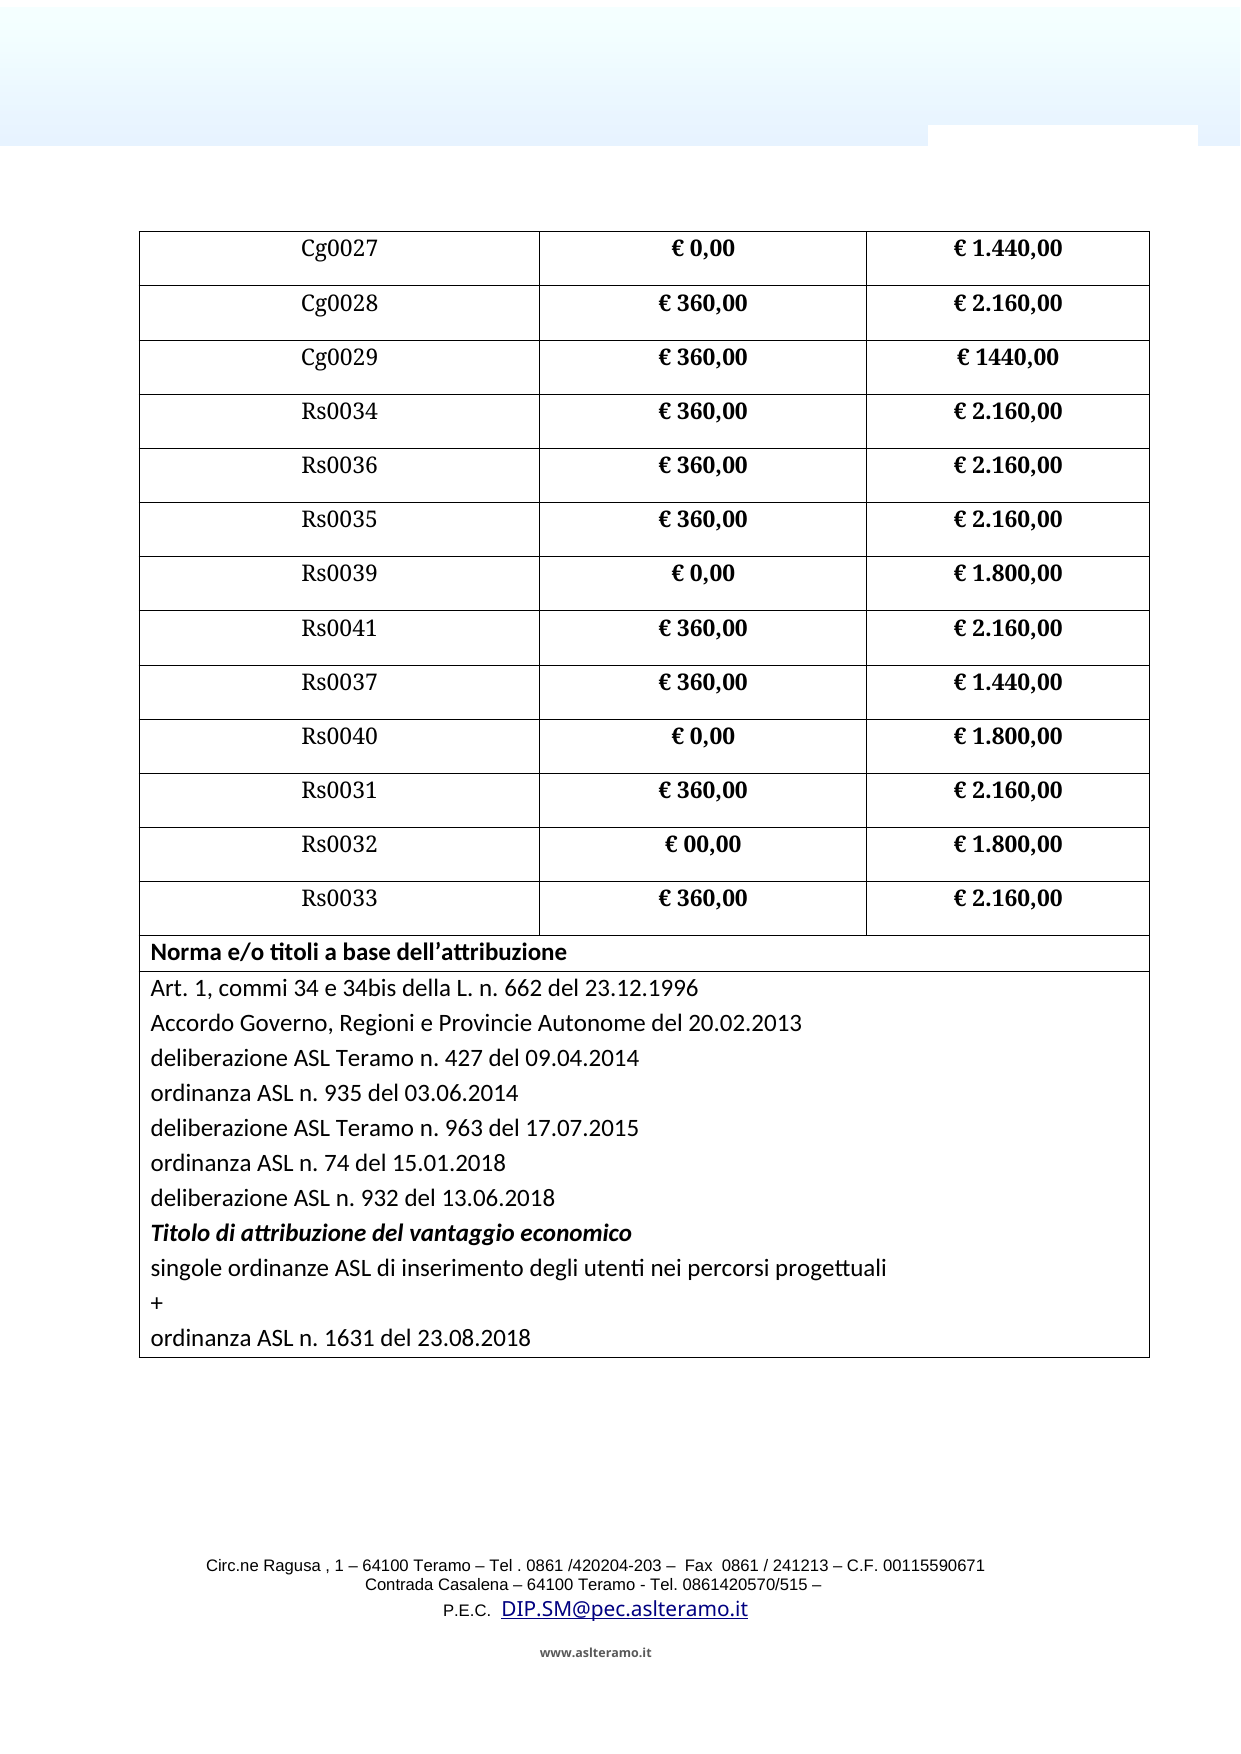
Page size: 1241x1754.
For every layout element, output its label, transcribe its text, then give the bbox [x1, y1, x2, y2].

table_cell € 360,00 [540, 341, 866, 394]
table_cell € 1.440,00 [867, 232, 1149, 285]
table_cell € 0,00 [540, 232, 866, 285]
table_cell Rs0036 [140, 449, 539, 502]
table_cell € 00,00 [540, 828, 866, 881]
table_cell Rs0034 [140, 395, 539, 448]
table_cell € 2.160,00 [867, 611, 1149, 664]
table_cell € 360,00 [540, 503, 866, 556]
table_cell Cg0028 [140, 286, 539, 339]
table_cell € 360,00 [540, 286, 866, 339]
table_cell € 1.800,00 [867, 828, 1149, 881]
table_cell € 0,00 [540, 720, 866, 773]
table_cell € 360,00 [540, 882, 866, 935]
table_cell Rs0041 [140, 611, 539, 664]
table_cell € 360,00 [540, 449, 866, 502]
table_cell € 2.160,00 [867, 503, 1149, 556]
table_cell Rs0037 [140, 666, 539, 719]
table_cell € 360,00 [540, 395, 866, 448]
table_cell € 2.160,00 [867, 395, 1149, 448]
table_cell Art. 1, commi 34 e 34bis della L. n. 662 del 23.12.1996 Accordo Governo, Regioni e Provincie Autonome del 20.02.2013 deliberazione ASL Teramo n. 427 del 09.04.2014 ordinanza ASL n. 935 del 03.06.2014 deliberazione ASL Teramo n. 963 del 17.07.2015 ordinanza ASL n. 74 del 15.01.2018 deliberazione ASL n. 932 del 13.06.2018 Titolo di attribuzione del vantaggio economico singole ordinanze ASL di inserimento degli utenti nei percorsi progettuali + ordinanza ASL n. 1631 del 23.08.2018 [140, 972, 1149, 1357]
table_cell € 2.160,00 [867, 882, 1149, 935]
table_cell € 1.440,00 [867, 666, 1149, 719]
table_cell € 1.800,00 [867, 557, 1149, 610]
table_cell Rs0031 [140, 774, 539, 827]
table_cell € 2.160,00 [867, 774, 1149, 827]
table_cell Rs0033 [140, 882, 539, 935]
table_cell € 0,00 [540, 557, 866, 610]
table_cell € 2.160,00 [867, 449, 1149, 502]
table_cell € 360,00 [540, 666, 866, 719]
table_cell € 360,00 [540, 774, 866, 827]
table_cell € 360,00 [540, 611, 866, 664]
table_cell Cg0029 [140, 341, 539, 394]
table_cell Cg0027 [140, 232, 539, 285]
table_cell € 1.800,00 [867, 720, 1149, 773]
table_cell Rs0039 [140, 557, 539, 610]
table_cell Rs0040 [140, 720, 539, 773]
table_cell Norma e/o titoli a base dell’attribuzione [140, 936, 1149, 971]
table_cell Rs0035 [140, 503, 539, 556]
table_cell Rs0032 [140, 828, 539, 881]
table_cell € 2.160,00 [867, 286, 1149, 339]
table_cell € 1440,00 [867, 341, 1149, 394]
